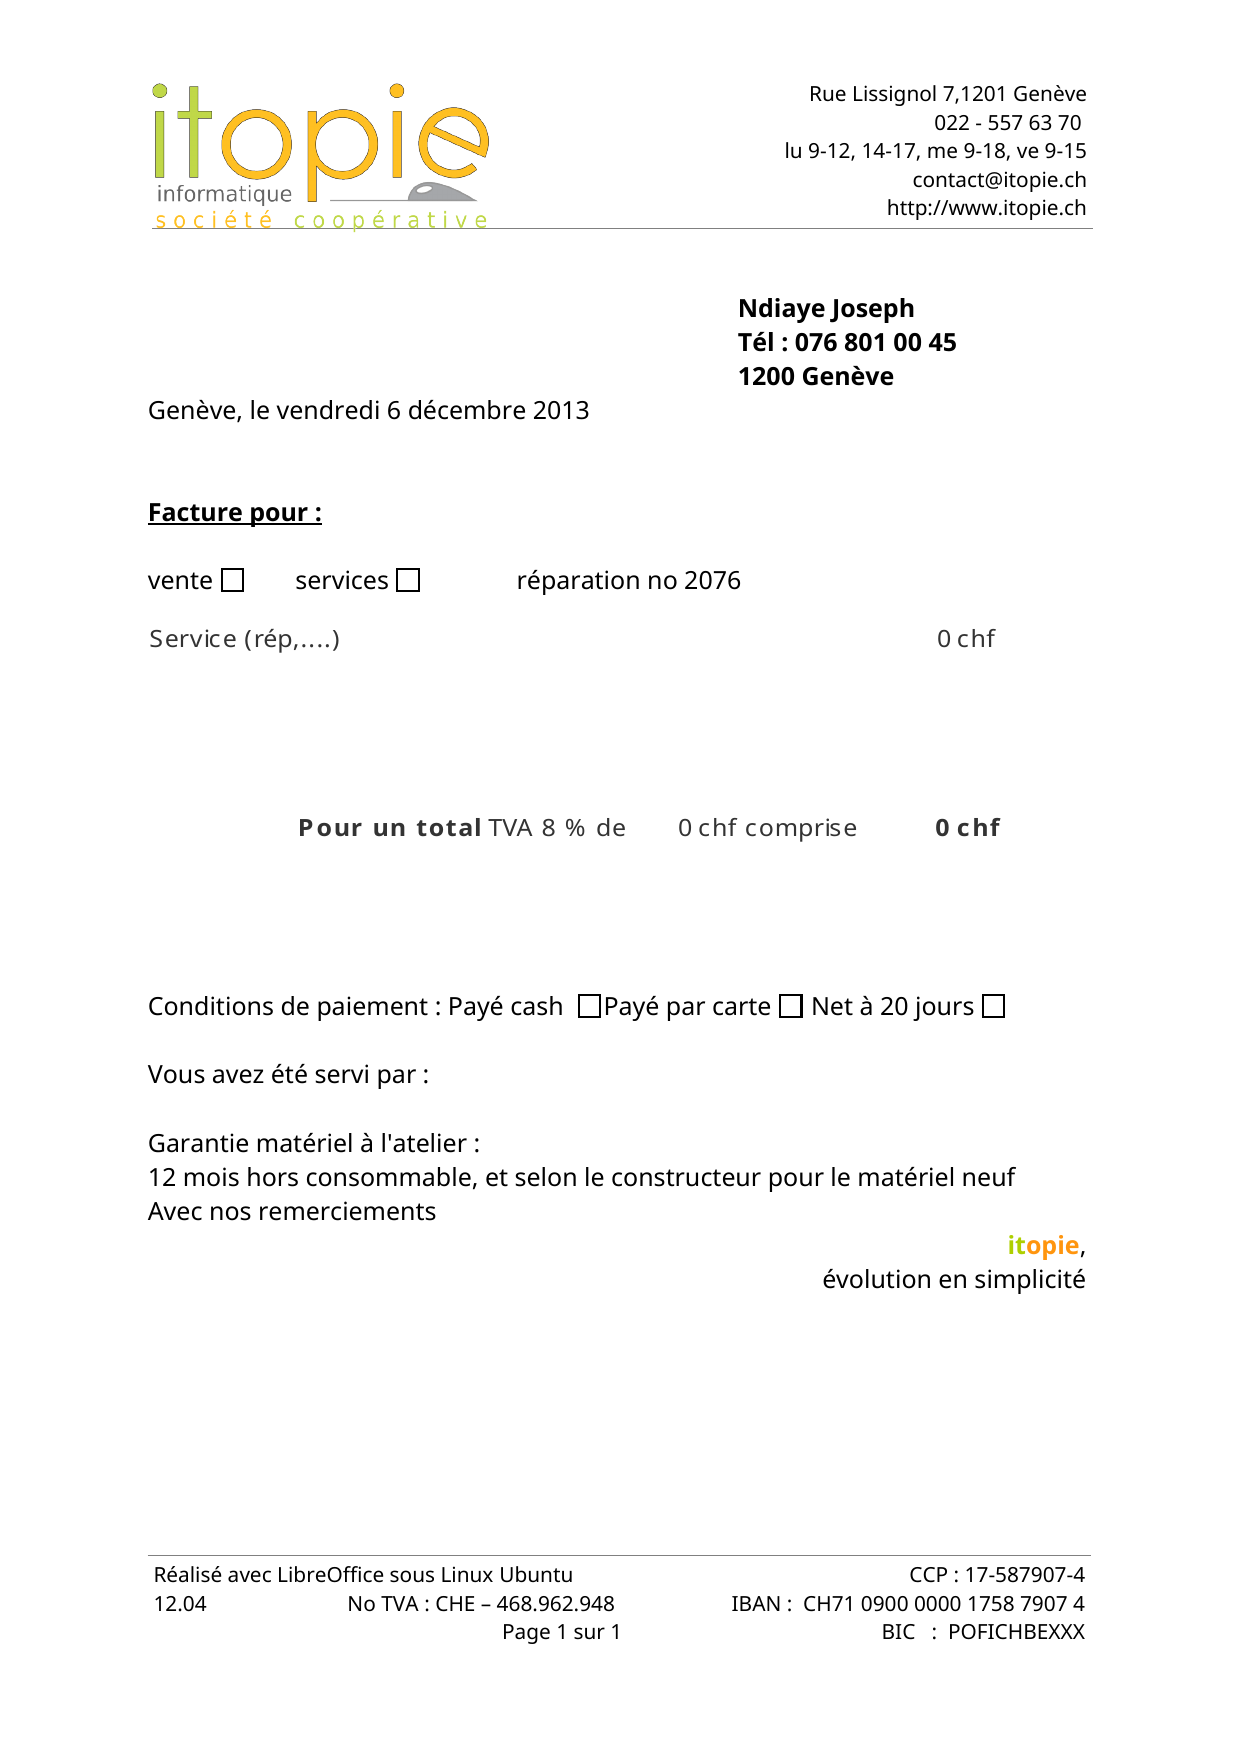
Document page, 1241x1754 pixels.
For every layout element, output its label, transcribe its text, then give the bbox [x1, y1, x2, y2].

text 1200 Genève [148, 358, 1093, 392]
text Avec nos remerciements [148, 1193, 1093, 1227]
text vente services réparation no 2076 [148, 563, 1093, 597]
text Vous avez été servi par : [148, 1057, 1093, 1091]
text itopie, [148, 1227, 1093, 1262]
text Genève, le vendredi 6 décembre 2013 [148, 392, 1093, 427]
text Facture pour : [148, 495, 1093, 529]
text évolution en simplicité [148, 1262, 1093, 1296]
picture [138, 72, 500, 244]
text 12 mois hors consommable, et selon le constructeur pour le matériel neuf [148, 1159, 1093, 1193]
text Garantie matériel à l'atelier : [148, 1125, 1093, 1159]
text Tél : 076 801 00 45 [148, 324, 1093, 358]
text Conditions de paiement : Payé cash Payé par carte Net à 20 jours [148, 989, 1093, 1023]
text Ndiaye Joseph [148, 290, 1093, 324]
